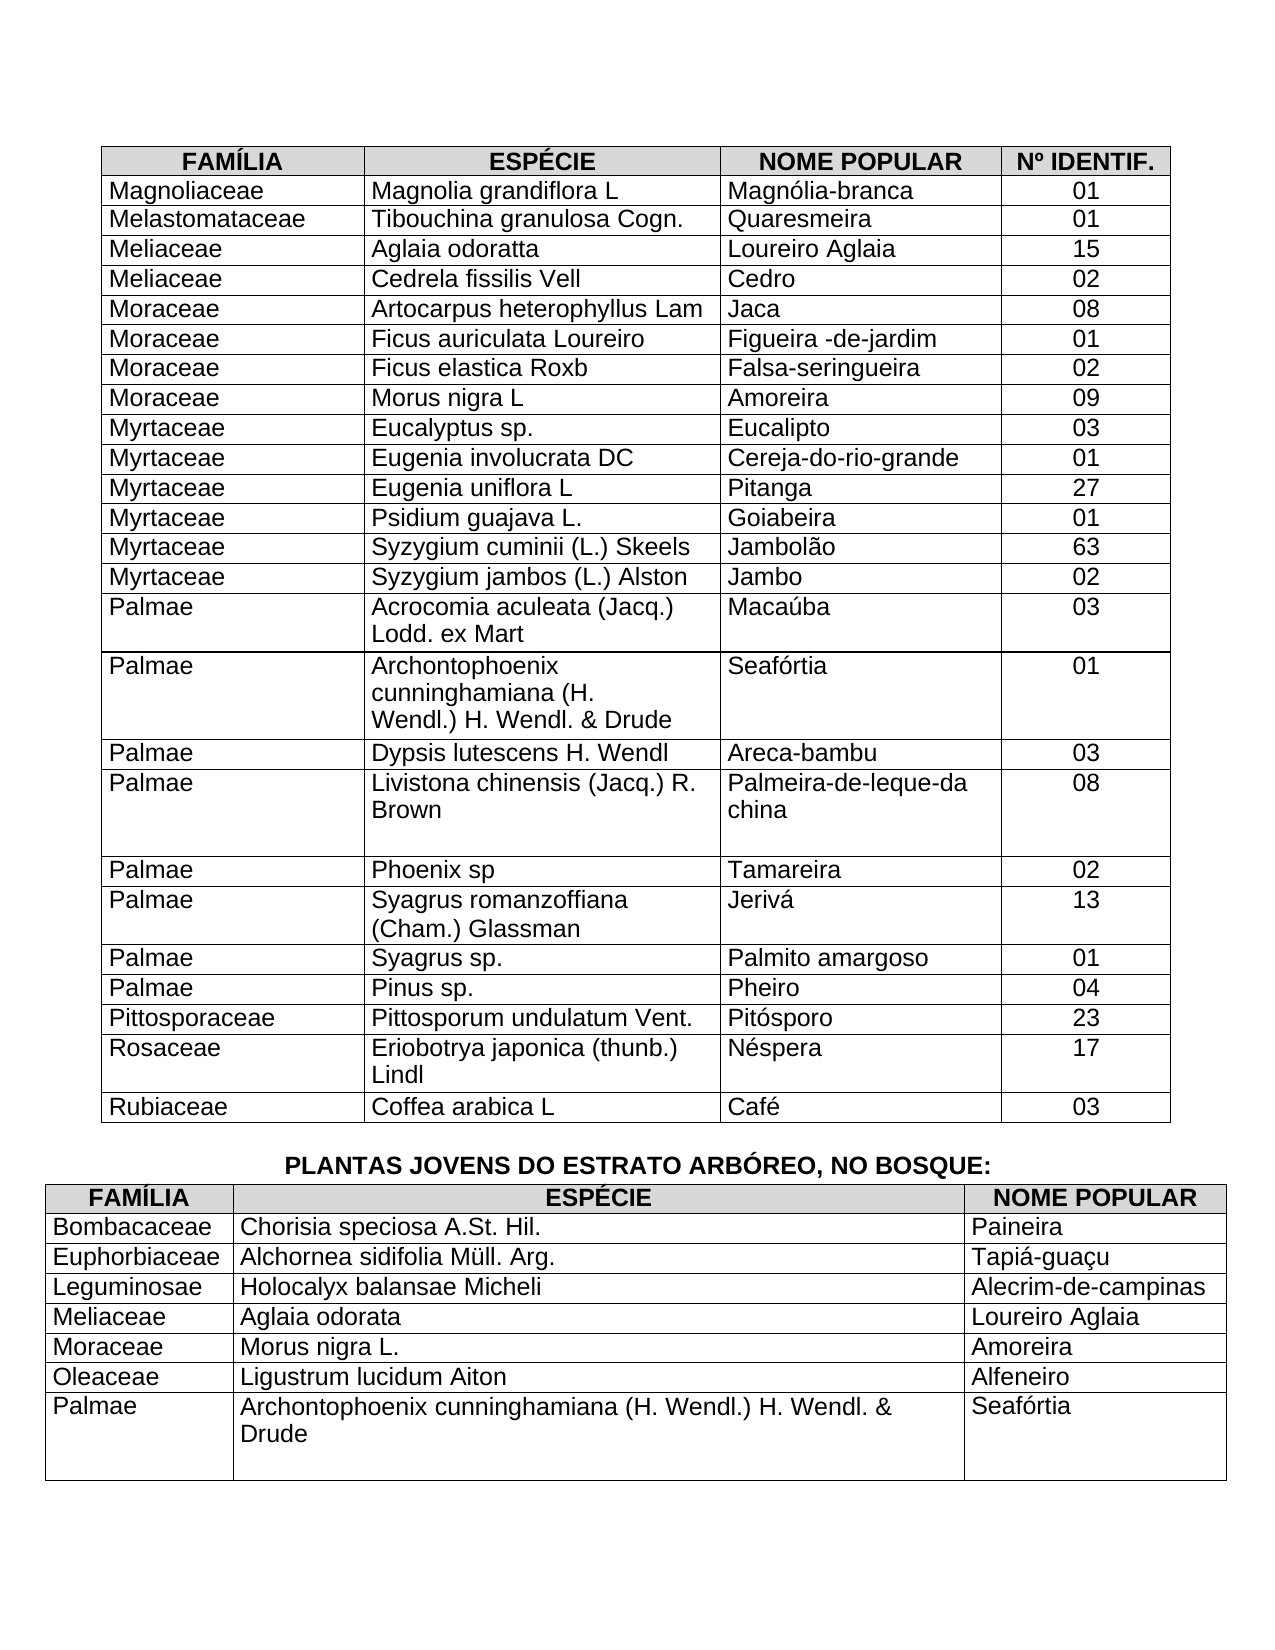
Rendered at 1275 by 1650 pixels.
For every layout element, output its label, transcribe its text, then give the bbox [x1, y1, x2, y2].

table_cell Palmito amargoso [721, 945, 1001, 974]
table_cell Magnoliaceae [102, 176, 364, 205]
table_header ESPÉCIE [365, 147, 720, 175]
table_header FAMÍLIA [46, 1185, 233, 1213]
table_cell Eucalyptus sp. [365, 415, 720, 444]
table_cell Seafórtia [965, 1393, 1226, 1479]
table_cell Figueira -de-jardim [721, 325, 1001, 354]
table_cell Goiabeira [721, 504, 1001, 533]
table_cell Tamareira [721, 857, 1001, 886]
table_cell Syzygium jambos (L.) Alston [365, 564, 720, 593]
table_cell Leguminosae [46, 1274, 233, 1303]
table_cell Eucalipto [721, 415, 1001, 444]
table_cell 01 [1002, 945, 1170, 974]
table_cell Euphorbiaceae [46, 1244, 233, 1273]
table_cell Meliaceae [102, 236, 364, 265]
table_cell Magnolia grandiflora L [365, 176, 720, 205]
table_cell 02 [1002, 355, 1170, 384]
table_cell 03 [1002, 1093, 1170, 1122]
table_cell 01 [1002, 653, 1170, 739]
table_cell Phoenix sp [365, 857, 720, 886]
table_cell Macaúba [721, 594, 1001, 651]
table_cell Seafórtia [721, 653, 1001, 739]
table_cell Melastomataceae [102, 206, 364, 235]
table_cell 02 [1002, 857, 1170, 886]
table_cell Café [721, 1093, 1001, 1122]
table_cell Psidium guajava L. [365, 504, 720, 533]
table_cell Livistona chinensis (Jacq.) R. Brown [365, 770, 720, 856]
table_cell Holocalyx balansae Micheli [234, 1274, 964, 1303]
table_cell Myrtaceae [102, 504, 364, 533]
table_cell Palmae [102, 740, 364, 768]
table_cell Alchornea sidifolia Müll. Arg. [234, 1244, 964, 1273]
table_cell Palmae [102, 975, 364, 1004]
table_cell Myrtaceae [102, 534, 364, 563]
table_cell Moraceae [102, 296, 364, 324]
table_cell Cereja-do-rio-grande [721, 445, 1001, 473]
table_cell Palmae [102, 653, 364, 739]
table_cell 01 [1002, 325, 1170, 354]
table_cell Syzygium cuminii (L.) Skeels [365, 534, 720, 563]
table_cell 02 [1002, 266, 1170, 294]
table_cell Pittosporaceae [102, 1005, 364, 1034]
table_cell 01 [1002, 176, 1170, 205]
table_cell Rubiaceae [102, 1093, 364, 1122]
table_cell 03 [1002, 740, 1170, 768]
table_cell Moraceae [102, 355, 364, 384]
table_cell Falsa-seringueira [721, 355, 1001, 384]
table_cell Alecrim-de-campinas [965, 1274, 1226, 1303]
table_cell Rosaceae [102, 1035, 364, 1092]
table_cell Morus nigra L. [234, 1334, 964, 1362]
table_cell Alfeneiro [965, 1363, 1226, 1392]
table_cell Palmae [102, 887, 364, 944]
table_cell Amoreira [721, 385, 1001, 414]
table_cell Eugenia involucrata DC [365, 445, 720, 473]
table_cell Coffea arabica L [365, 1093, 720, 1122]
table_cell Syagrus romanzoffiana (Cham.) Glassman [365, 887, 720, 944]
table_header ESPÉCIE [234, 1185, 964, 1213]
table_cell 13 [1002, 887, 1170, 944]
table_cell Palmae [102, 945, 364, 974]
table_cell 17 [1002, 1035, 1170, 1092]
table_cell 08 [1002, 770, 1170, 856]
table_cell Bombacaceae [46, 1214, 233, 1243]
table_cell Quaresmeira [721, 206, 1001, 235]
table_header NOME POPULAR [721, 147, 1001, 175]
table_cell 03 [1002, 415, 1170, 444]
table_cell Pinus sp. [365, 975, 720, 1004]
table_cell Palmae [46, 1393, 233, 1479]
table_cell Dypsis lutescens H. Wendl [365, 740, 720, 768]
text PLANTAS JOVENS DO ESTRATO ARBÓREO, NO BOSQUE: [284, 1151, 1239, 1180]
table_cell Moraceae [46, 1334, 233, 1362]
table_cell Néspera [721, 1035, 1001, 1092]
table_header Nº IDENTIF. [1002, 147, 1170, 175]
table_cell Archontophoenix cunninghamiana (H. Wendl.) H. Wendl. & Drude [365, 653, 720, 739]
table_cell Areca-bambu [721, 740, 1001, 768]
table_cell Loureiro Aglaia [965, 1304, 1226, 1332]
table_cell Aglaia odorata [234, 1304, 964, 1332]
table_cell Syagrus sp. [365, 945, 720, 974]
table_cell Pittosporum undulatum Vent. [365, 1005, 720, 1034]
table_cell Moraceae [102, 325, 364, 354]
table_cell Meliaceae [46, 1304, 233, 1332]
table_cell 01 [1002, 206, 1170, 235]
table_cell 09 [1002, 385, 1170, 414]
table_cell 04 [1002, 975, 1170, 1004]
table_cell Eugenia uniflora L [365, 475, 720, 503]
table_cell Palmae [102, 594, 364, 651]
table_cell Jambo [721, 564, 1001, 593]
table_cell Cedro [721, 266, 1001, 294]
table_cell Tibouchina granulosa Cogn. [365, 206, 720, 235]
table_cell Meliaceae [102, 266, 364, 294]
table_cell Palmae [102, 857, 364, 886]
table_cell Oleaceae [46, 1363, 233, 1392]
table_cell Cedrela fissilis Vell [365, 266, 720, 294]
table_cell Jerivá [721, 887, 1001, 944]
table_cell Myrtaceae [102, 415, 364, 444]
table_cell Magnólia-branca [721, 176, 1001, 205]
table_cell Myrtaceae [102, 475, 364, 503]
table_header FAMÍLIA [102, 147, 364, 175]
table_cell Palmeira-de-leque-da china [721, 770, 1001, 856]
table_cell 23 [1002, 1005, 1170, 1034]
table_cell 27 [1002, 475, 1170, 503]
table_cell Jambolão [721, 534, 1001, 563]
table_cell Aglaia odoratta [365, 236, 720, 265]
table_cell Morus nigra L [365, 385, 720, 414]
table_cell Pitósporo [721, 1005, 1001, 1034]
table_cell 03 [1002, 594, 1170, 651]
table_cell Moraceae [102, 385, 364, 414]
table_cell Archontophoenix cunninghamiana (H. Wendl.) H. Wendl. & Drude [234, 1393, 964, 1479]
table_cell Amoreira [965, 1334, 1226, 1362]
table_cell Acrocomia aculeata (Jacq.) Lodd. ex Mart [365, 594, 720, 651]
table_cell 01 [1002, 445, 1170, 473]
table_cell Ligustrum lucidum Aiton [234, 1363, 964, 1392]
table_cell 08 [1002, 296, 1170, 324]
table_cell Eriobotrya japonica (thunb.) Lindl [365, 1035, 720, 1092]
table_cell Palmae [102, 770, 364, 856]
table_cell Ficus elastica Roxb [365, 355, 720, 384]
table_cell Pheiro [721, 975, 1001, 1004]
table_cell Ficus auriculata Loureiro [365, 325, 720, 354]
table_cell 01 [1002, 504, 1170, 533]
table_cell Tapiá-guaçu [965, 1244, 1226, 1273]
table_cell Artocarpus heterophyllus Lam [365, 296, 720, 324]
table_cell 63 [1002, 534, 1170, 563]
table_cell Paineira [965, 1214, 1226, 1243]
table_cell 02 [1002, 564, 1170, 593]
table_cell Myrtaceae [102, 445, 364, 473]
table_cell Jaca [721, 296, 1001, 324]
table_header NOME POPULAR [965, 1185, 1226, 1213]
table_cell Myrtaceae [102, 564, 364, 593]
table_cell Loureiro Aglaia [721, 236, 1001, 265]
table_cell Chorisia speciosa A.St. Hil. [234, 1214, 964, 1243]
table_cell Pitanga [721, 475, 1001, 503]
table_cell 15 [1002, 236, 1170, 265]
